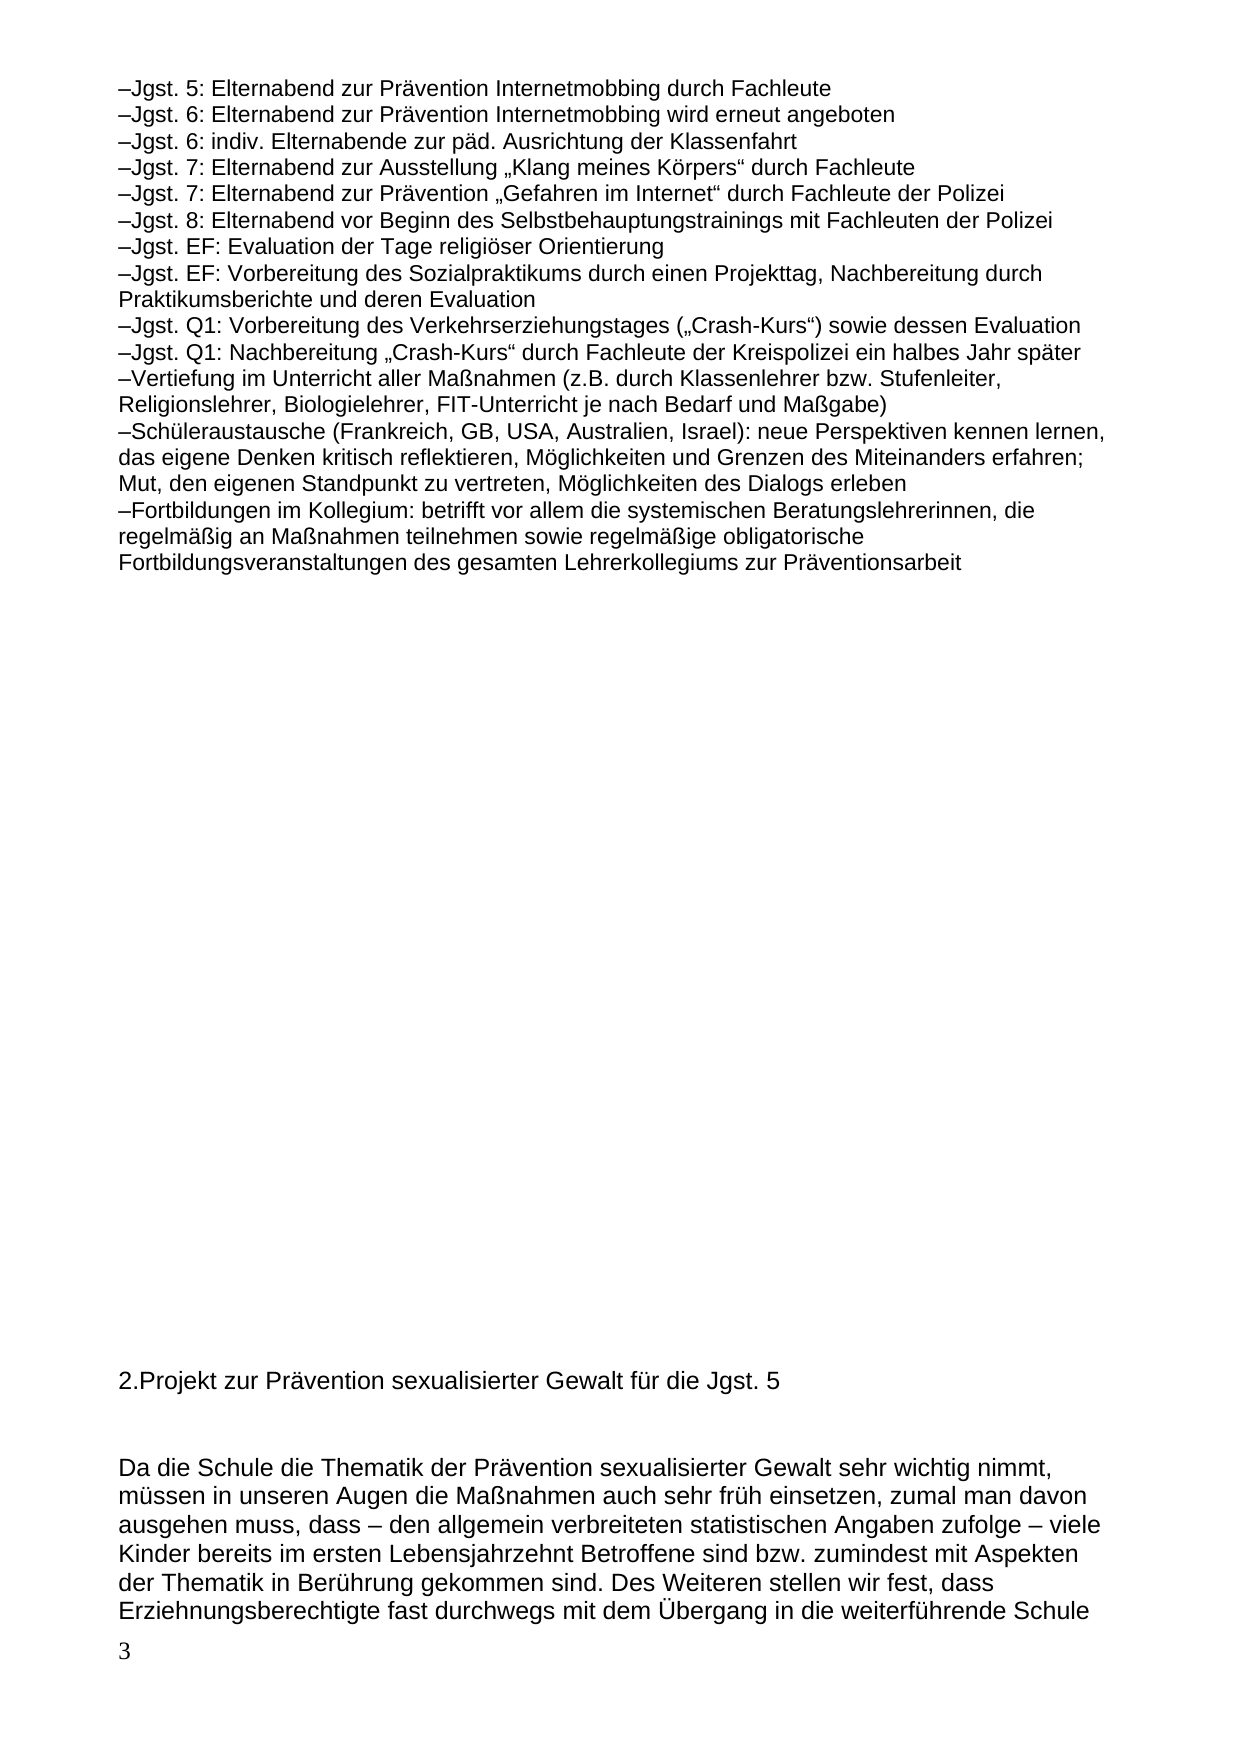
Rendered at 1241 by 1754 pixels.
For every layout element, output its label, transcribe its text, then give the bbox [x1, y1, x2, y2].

list Projekt zur Prävention sexualisierter Gewalt für die Jgst. 5 [118, 1366, 1122, 1395]
list Jgst. EF: Evaluation der Tage religiöser Orientierung [118, 233, 1122, 259]
text Mut, den eigenen Standpunkt zu vertreten, Möglichkeiten des Dialogs erleben [118, 470, 1122, 497]
list Jgst. 5: Elternabend zur Prävention Internetmobbing durch Fachleute [118, 75, 1122, 101]
list Jgst. Q1: Nachbereitung „Crash-Kurs“ durch Fachleute der Kreispolizei ein halbes Jahr später [118, 338, 1122, 365]
list Jgst. 7: Elternabend zur Prävention „Gefahren im Internet“ durch Fachleute der Polizei [118, 180, 1122, 207]
list Fortbildungen im Kollegium: betrifft vor allem die systemischen Beratungslehrerinnen, die regelmäßig an Maßnahmen teilnehmen sowie regelmäßige obligatorische Fortbildungsveranstaltungen des gesamten Lehrerkollegiums zur Präventionsarbeit [118, 497, 1122, 576]
text Da die Schule die Thematik der Prävention sexualisierter Gewalt sehr wichtig nimmt, müssen in unseren Augen die Maßnahmen auch sehr früh einsetzen, zumal man davon ausgehen muss, dass – den allgemein verbreiteten statistischen Angaben zufolge – viele Kinder bereits im ersten Lebensjahrzehnt Betroffene sind bzw. zumindest mit Aspekten der Thematik in Berührung gekommen sind. Des Weiteren stellen wir fest, dass Erziehnungsberechtigte fast durchwegs mit dem Übergang in die weiterführende Schule [118, 1453, 1122, 1625]
list Schüleraustausche (Frankreich, GB, USA, Australien, Israel): neue Perspektiven kennen lernen, das eigene Denken kritisch reflektieren, Möglichkeiten und Grenzen des Miteinanders erfahren; [118, 418, 1122, 470]
list Jgst. EF: Vorbereitung des Sozialpraktikums durch einen Projekttag, Nachbereitung durch Praktikumsberichte und deren Evaluation [118, 259, 1122, 312]
list Jgst. Q1: Vorbereitung des Verkehrserziehungstages („Crash-Kurs“) sowie dessen Evaluation [118, 312, 1122, 338]
list Jgst. 6: Elternabend zur Prävention Internetmobbing wird erneut angeboten [118, 101, 1122, 128]
list Jgst. 6: indiv. Elternabende zur päd. Ausrichtung der Klassenfahrt [118, 128, 1122, 154]
list Jgst. 8: Elternabend vor Beginn des Selbstbehauptungstrainings mit Fachleuten der Polizei [118, 207, 1122, 233]
list Jgst. 7: Elternabend zur Ausstellung „Klang meines Körpers“ durch Fachleute [118, 154, 1122, 180]
list Vertiefung im Unterricht aller Maßnahmen (z.B. durch Klassenlehrer bzw. Stufenleiter, Religionslehrer, Biologielehrer, FIT-Unterricht je nach Bedarf und Maßgabe) [118, 365, 1122, 418]
